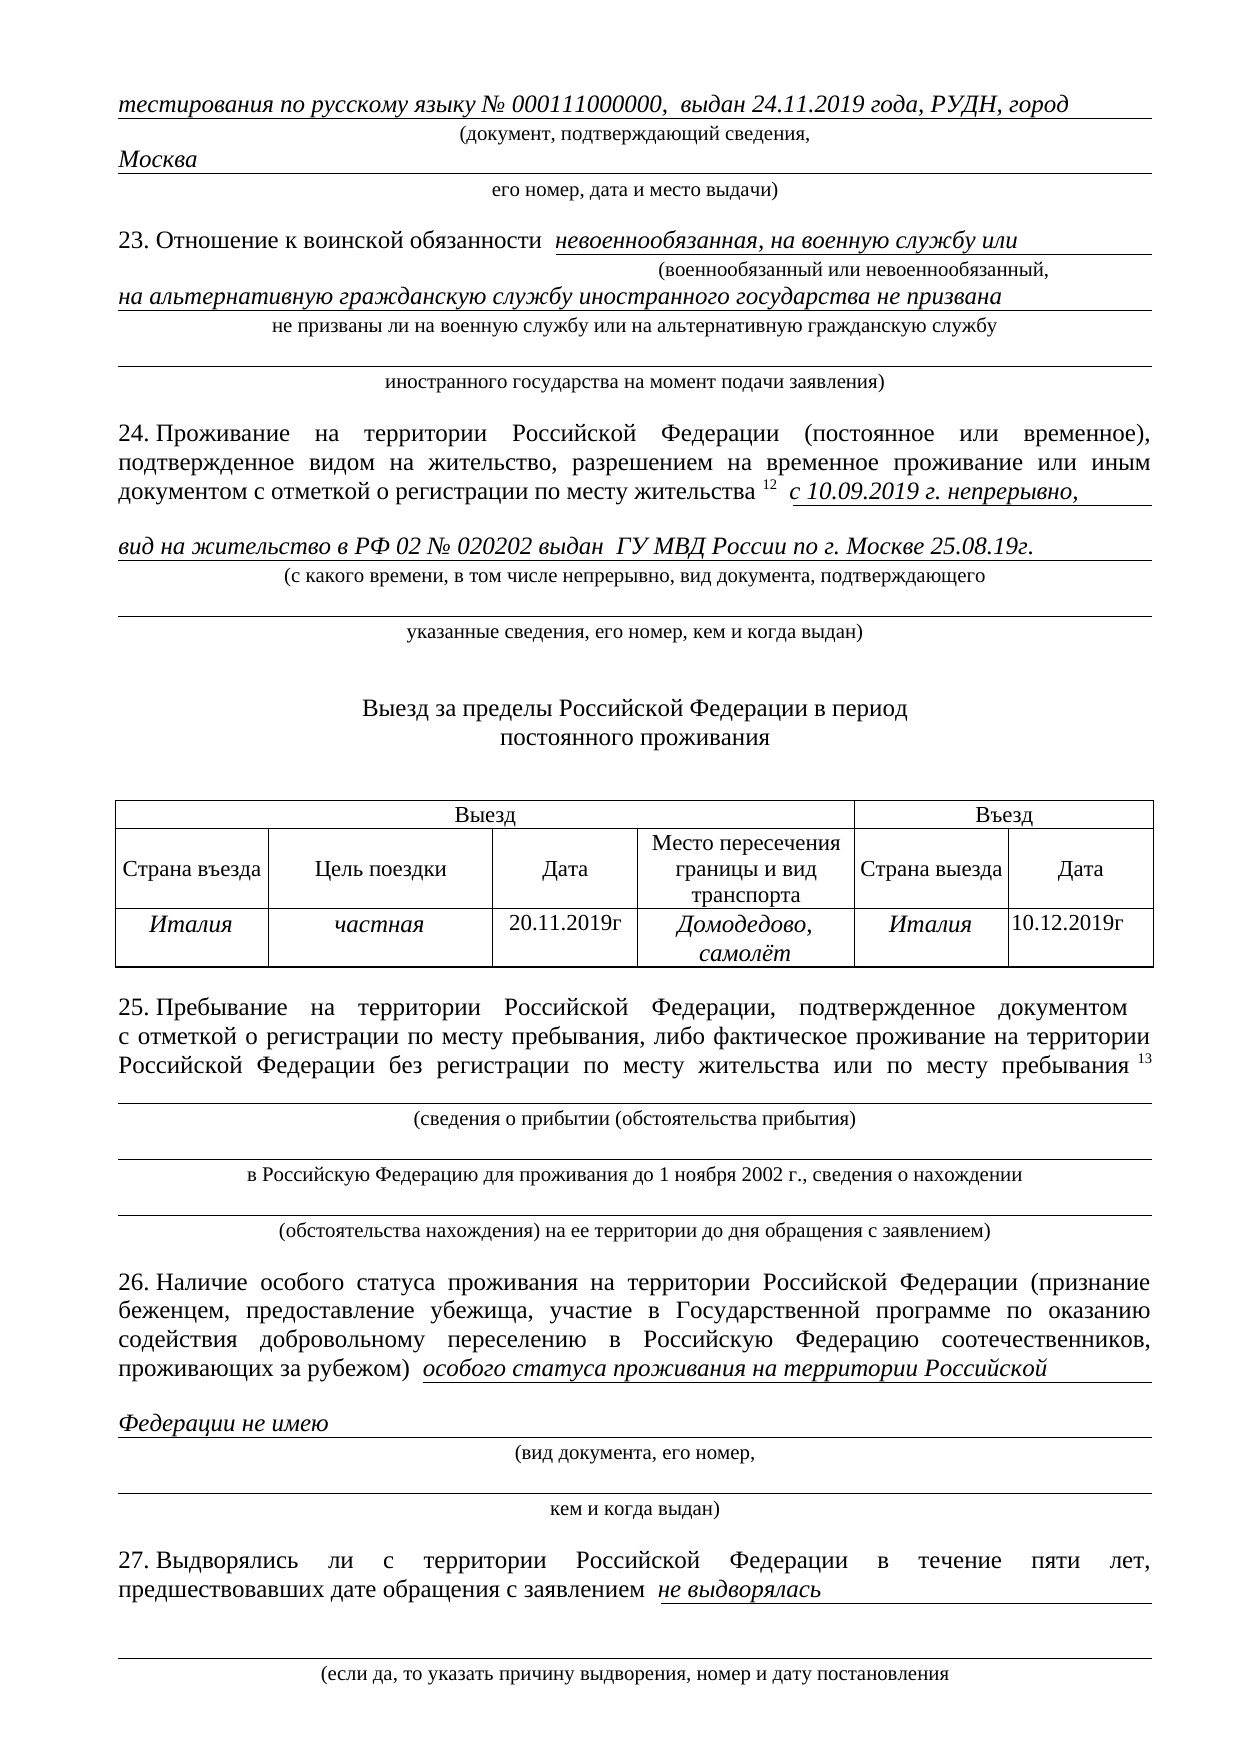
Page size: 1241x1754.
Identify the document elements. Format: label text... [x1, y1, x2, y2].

table_header Въезд [855, 801, 1153, 828]
text вид на жительство в РФ 02 № 020202 выдан ГУ МВД России по г. Москве 25.08.19г. [118, 531, 1152, 560]
table_cell Дата [1009, 829, 1153, 908]
text 23. Отношение к воинской обязанности невоеннообязанная, на военную службу или [118, 226, 1152, 254]
table_cell Страна въезда [116, 829, 268, 908]
text (вид документа, его номер, [118, 1438, 1152, 1464]
table_cell Цель поездки [269, 829, 492, 908]
text кем и когда выдан) [118, 1494, 1152, 1520]
text Выезд за пределы Российской Федерации в период постоянного проживания [118, 693, 1152, 750]
text на альтернативную гражданскую службу иностранного государства не призвана [118, 281, 1152, 310]
table_cell 10.12.2019г [1009, 909, 1153, 966]
table_header Выезд [116, 801, 854, 828]
text (если да, то указать причину выдворения, номер и дату постановления [118, 1659, 1152, 1685]
text 26. Наличие особого статуса проживания на территории Российской Федерации (признание беженцем, предоставление убежища, участие в Государственной программе по оказанию содействия добровольному переселению в Российскую Федерацию соотечественников, проживающих за рубежом) особого статуса проживания на территории Российской [118, 1267, 1152, 1382]
text (военнообязанный или невоеннообязанный, [556, 255, 1152, 281]
text Федерации не имею [118, 1408, 1152, 1437]
table_cell Дата [493, 829, 637, 908]
table_cell Италия [855, 909, 1008, 966]
text указанные сведения, его номер, кем и когда выдан) [118, 617, 1152, 643]
text в Российскую Федерацию для проживания до 1 ноября 2002 г., сведения о нахождении [118, 1160, 1152, 1186]
text (обстоятельства нахождения) на ее территории до дня обращения с заявлением) [118, 1216, 1152, 1242]
text не призваны ли на военную службу или на альтернативную гражданскую службу [118, 311, 1152, 337]
table_cell Италия [116, 909, 268, 966]
text (с какого времени, в том числе непрерывно, вид документа, подтверждающего [118, 561, 1152, 587]
text иностранного государства на момент подачи заявления) [118, 367, 1152, 393]
text (сведения о прибытии (обстоятельства прибытия) [118, 1104, 1152, 1130]
text 25. Пребывание на территории Российской Федерации, подтвержденное документом с отметкой о регистрации по месту пребывания, либо фактическое проживание на территории Российской Федерации без регистрации по месту жительства или по месту пребывания 13 [118, 992, 1152, 1103]
text его номер, дата и место выдачи) [118, 174, 1152, 201]
table_cell 20.11.2019г [493, 909, 637, 966]
table_cell Место пересечения границы и вид транспорта [638, 829, 854, 908]
text тестирования по русскому языку № 000111000000, выдан 24.11.2019 года, РУДН, город [118, 89, 1152, 117]
text 27. Выдворялись ли с территории Российской Федерации в течение пяти лет, предшествовавших дате обращения с заявлением не выдворялась [118, 1545, 1152, 1602]
text 24. Проживание на территории Российской Федерации (постоянное или временное), подтвержденное видом на жительство, разрешением на временное проживание или иным документом с отметкой о регистрации по месту жительства 12 с 10.09.2019 г. непрерывно, [118, 418, 1152, 504]
table_cell Страна выезда [855, 829, 1008, 908]
text (документ, подтверждающий сведения, [118, 119, 1152, 144]
table_cell частная [269, 909, 492, 966]
text Москва [118, 144, 1152, 173]
table_cell Домодедово, самолёт [638, 909, 854, 966]
